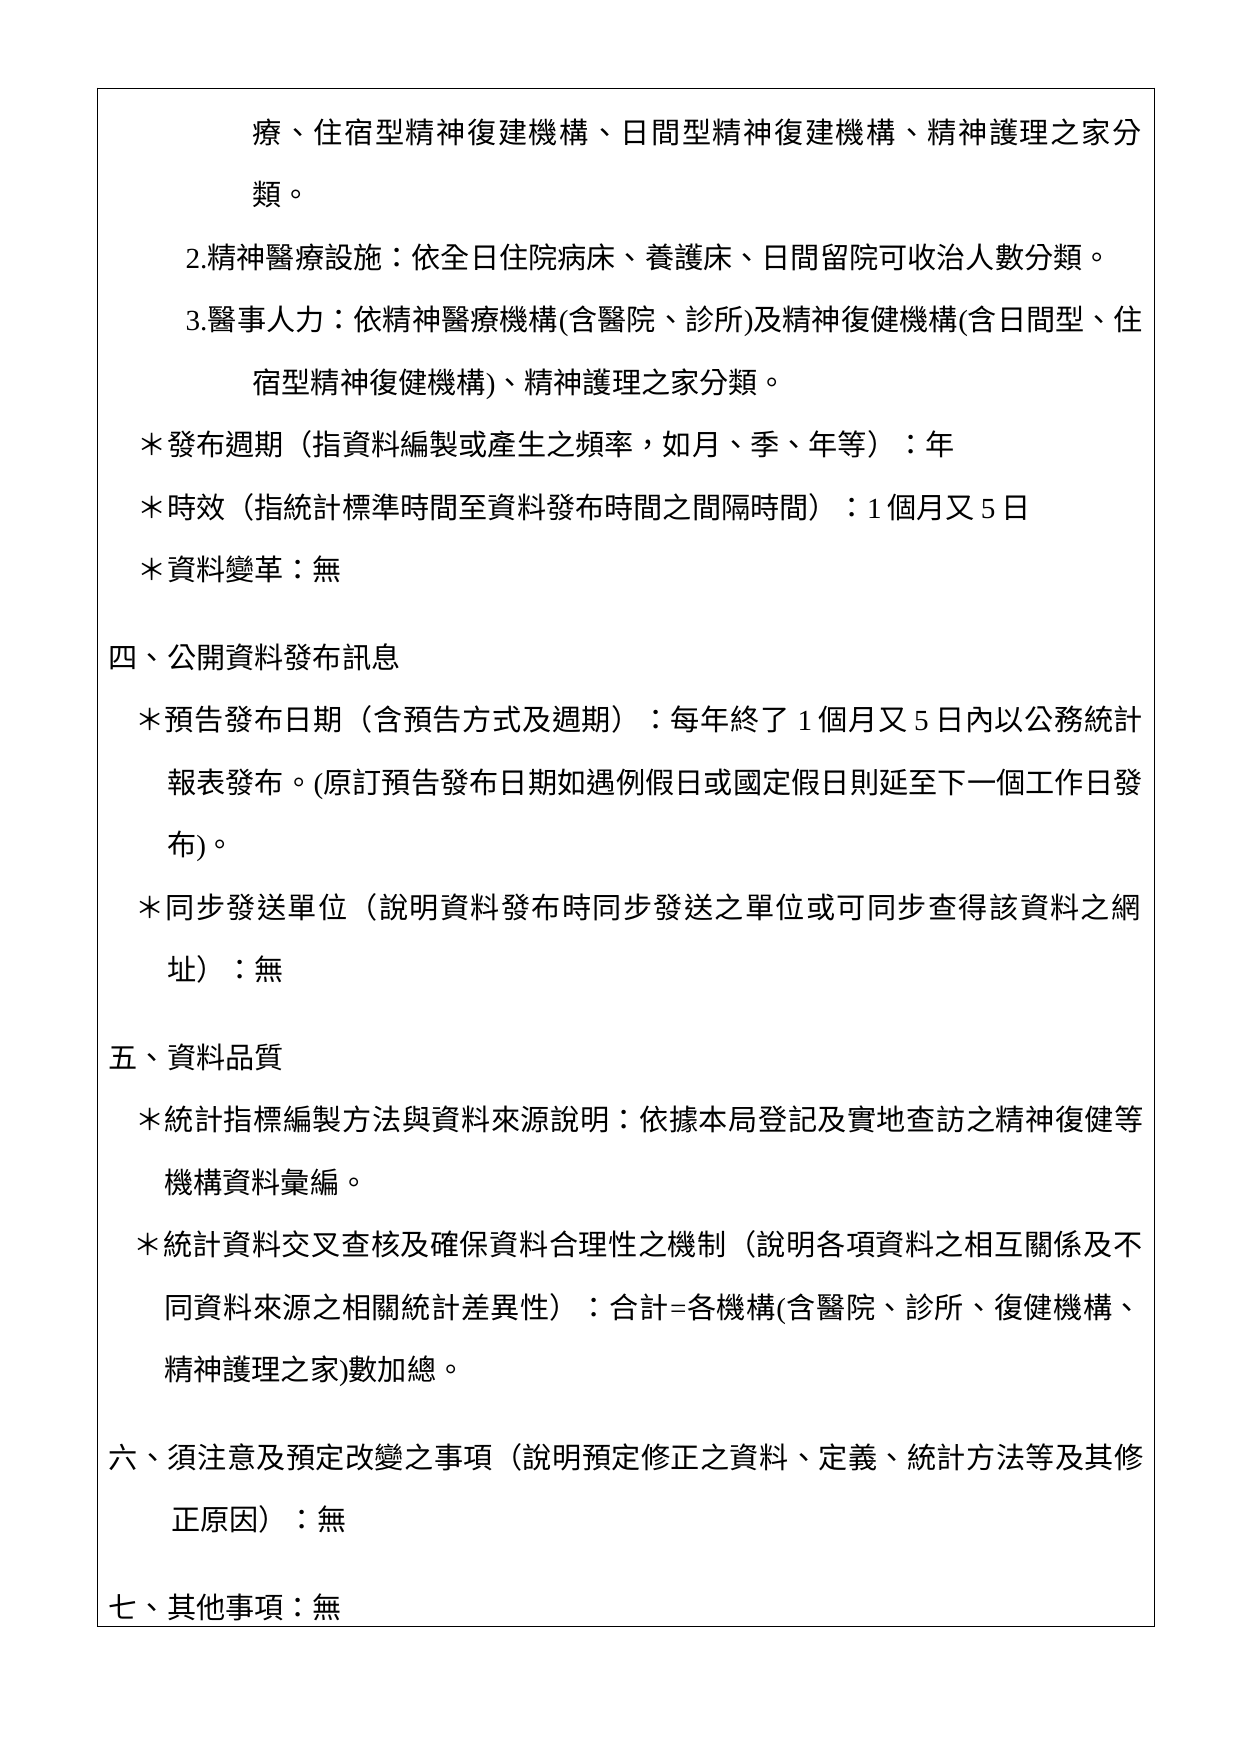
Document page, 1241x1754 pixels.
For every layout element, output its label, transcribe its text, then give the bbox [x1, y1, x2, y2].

table_header 統計資料背景說明 資料種類：醫事機構及醫事人員統計 資料項目：彰化縣精神醫療資源現況表 一、發布及編製機關單位 ＊發布機關、單位：彰化縣衛生局會計室 ＊編製單位：彰化縣衛生局醫政科 ＊聯絡電話：(04)7115141轉5307 ＊傳 真：(04)7118107 ＊電子信箱：miner728@mail.chshb.gov.tw 二、發布形式 口頭： （ ）記者會或說明會 書面： （ ）新聞稿 （v）報表 （ ）書刊，刊名： ＊電子媒體： （v）線上書刊及資料庫，網址： https://www.chshb.gov.tw/announce/295 （ ）磁片 （ ）光碟片 （ ）其他 三、資料範圍、週期及時效 ＊統計地區範圍及對象：統計範圍及對象：凡衛生主管機關核准登記之本縣(市)精神醫療機構，及持有執業執照人員開(執)業之精神復健機構、精神護理之家均為統計對象 ＊統計標準時間：以每年12月底之事實為準。 ＊統計項目定義： (一) 開辦項目：(第1至6項之統計單位均為「家數」) 門診：係指病人依照醫療院所排的診療時間掛號，由醫師提供非住院性質之醫療服務而言，在此專指精神科之服務。 急診：係指凡需立即給予患者緊急適當之處理，以拯救其生命、縮短其病程，維持其功能者，在此專指精神病人有危及他人或自己之安全，或呈現精神疾病症狀須緊急處置。 全日住院：指提供日間及夜間全日之住院服務。 強制住院：對於有明顯傷害他人或自己之虞，或有傷害行為之精神疾病嚴重病人，經精神科專科醫師診斷有全日住院治療之必要；但病人不接受時，在經二位指定精神專科醫師鑑定後，仍有全日住院治療之必要，惟病人仍拒絕接受或無法表達時，經精神疾病嚴重病人強制鑑定強制社區治療審查會許可， 強制其接受全日住院治療之措施。 強制社區治療：對於嚴重病人不遵醫囑致其病情不穩或生活功能有退化之虞，經專科醫師診斷有接受社區治療之必要，但嚴重病人拒絕接受時，經精神疾病嚴重病人強制鑑定強制社區治療審查會許可，強制其於社區接受治療之措施。 居家治療：精神疾病症狀明顯干擾家庭及社區生活，拒絕就醫且無病識感之精神病人，由醫療院所主動至病人家中提供之精神醫療服務。 住宿型精神復建機構：為協助病人逐步適應社會生活，於社區中提供病人有關工作能力、工作態度、社交技巧、日常生活處理能力之住宿復健治療服務。依精神復健機構設置及管理辦法第3條附表所設立之住宿型精神復健機構。 日間型精神復建機構：為協助病人逐步適應社會生活，於社區中提供病人有關工作能力、工作態度、社交技巧、日常生活處理能力之日間復健治療服務。依精神復健機構設置及管理辦法第3條附表所設立之日間型精神復健機構。 精神護理之家：收治精神病症狀穩定且呈現慢性化，需要生活照顧之精神病人之護理服務。依護理人員法授權設定護理機構設置標準表中所設立之精神護理之家。 (二) 病床：係指機構為收治病人所固定設置之病床。 全日住院病床： (1)、開放登記病床數：係指精神醫療機構實際使用於收治病人之病床規 模。 (2)、急性及慢性床：係指依「精神科醫院設置標準」規定之病床，及「綜合醫院、醫院、專科醫院設置標準」規定設置之精神病床。 (3)精神科加護病床：指對急性或重症精神病人，無法以一般急性病房之人力與設施照護，需施以隔離治療及24小時密集監測之醫療床。 養護床：係指收容精神疾病症狀退化，需長期收容養護病人之床位。 (1)、公費養護床：係由本部附屬醫療及社會福利機構管理會補助之公費養護床。 (2)、公務預算床：係由國軍退除役官兵輔導委員會編列預算補助之公務預算床。 (3)、社會局合約床：係各直轄市、縣市政府社會局跟醫院簽約轉送，補助托育養護費(自101年7月11日起稱日間照顧及住宿式照顧費用)之合約床。 (4)、小康床：係指衛生福利部社會救助及社工司委託收治之小康計畫床。 日間留院可收治人數：依醫療機構設置標準「附表三、精神科醫院設置標準表」設置，提供精神科日間留院治療之可收治人數。 (三) 醫事人力 醫師、護理人員及職能治療人員：指領有中央衛生主管機關核發之醫師及護理師、護士與職能治療師(生)證書者。如具二種以上資格者，需擇一填報，以請領執業執照者為原則。 社會工作人員：指大專社會工作或社會學系所科組、醫學社會學系畢業者。 臨床心理師：指領有中央衛生主管機關核發之臨床心理師證書者。。 專任管理人員：指高中(職)以上學歷，經相關之訓練並取得證明者；由醫師、護理人員、職能治療人員、臨床心理師或社會工作人員等專業人員擔任屬「由專業人員擔任」，其餘屬「由非專業人員擔任」。 兼任：非全職工作人員，僅提供固定時段或固定時數服務者。 照顧服務員：係指完成照護服務員訓練取得結業證明，並於精神護理之家工作之照顧服務員。依本國籍及非本國籍分開填列。 其他：指服務於精神復健機構或精神護理之家除上述第1至6類以外之其他人員。 精神復健機構負責人依「精神復健機構設置及管理辦法」第8條規定之資格歸類。 ＊統計單位：家、人、床 ＊統計分類： (一)橫項目依機構名稱(含醫院、診所、復健機構、精神護理之家)分。 (二)縱項目依開(執)業場所開辦項目、精神醫療設施及醫事人力分。 1.開辦項目：依門診、急診、全日住院、強制住院、強制社區治療、居家治療、住宿型精神復建機構、日間型精神復建機構、精神護理之家分類。 2.精神醫療設施：依全日住院病床、養護床、日間留院可收治人數分類。 3.醫事人力：依精神醫療機構(含醫院、診所)及精神復健機構(含日間型、住宿型精神復健機構)、精神護理之家分類。 ＊發布週期（指資料編製或產生之頻率，如月、季、年等）：年 ＊時效（指統計標準時間至資料發布時間之間隔時間）：1個月又5日 ＊資料變革：無 四、公開資料發布訊息 ＊預告發布日期（含預告方式及週期）：每年終了1個月又5日內以公務統計報表發布。(原訂預告發布日期如遇例假日或國定假日則延至下一個工作日發布)。 ＊同步發送單位（說明資料發布時同步發送之單位或可同步查得該資料之網址）：無 五、資料品質 ＊統計指標編製方法與資料來源說明：依據本局登記及實地查訪之精神復健等機構資料彙編。 ＊統計資料交叉查核及確保資料合理性之機制（說明各項資料之相互關係及不同資料來源之相關統計差異性）：合計=各機構(含醫院、診所、復健機構、精神護理之家)數加總。 六、須注意及預定改變之事項（說明預定修正之資料、定義、統計方法等及其修正原因）：無 七、其他事項：無 [98, 89, 1154, 1626]
